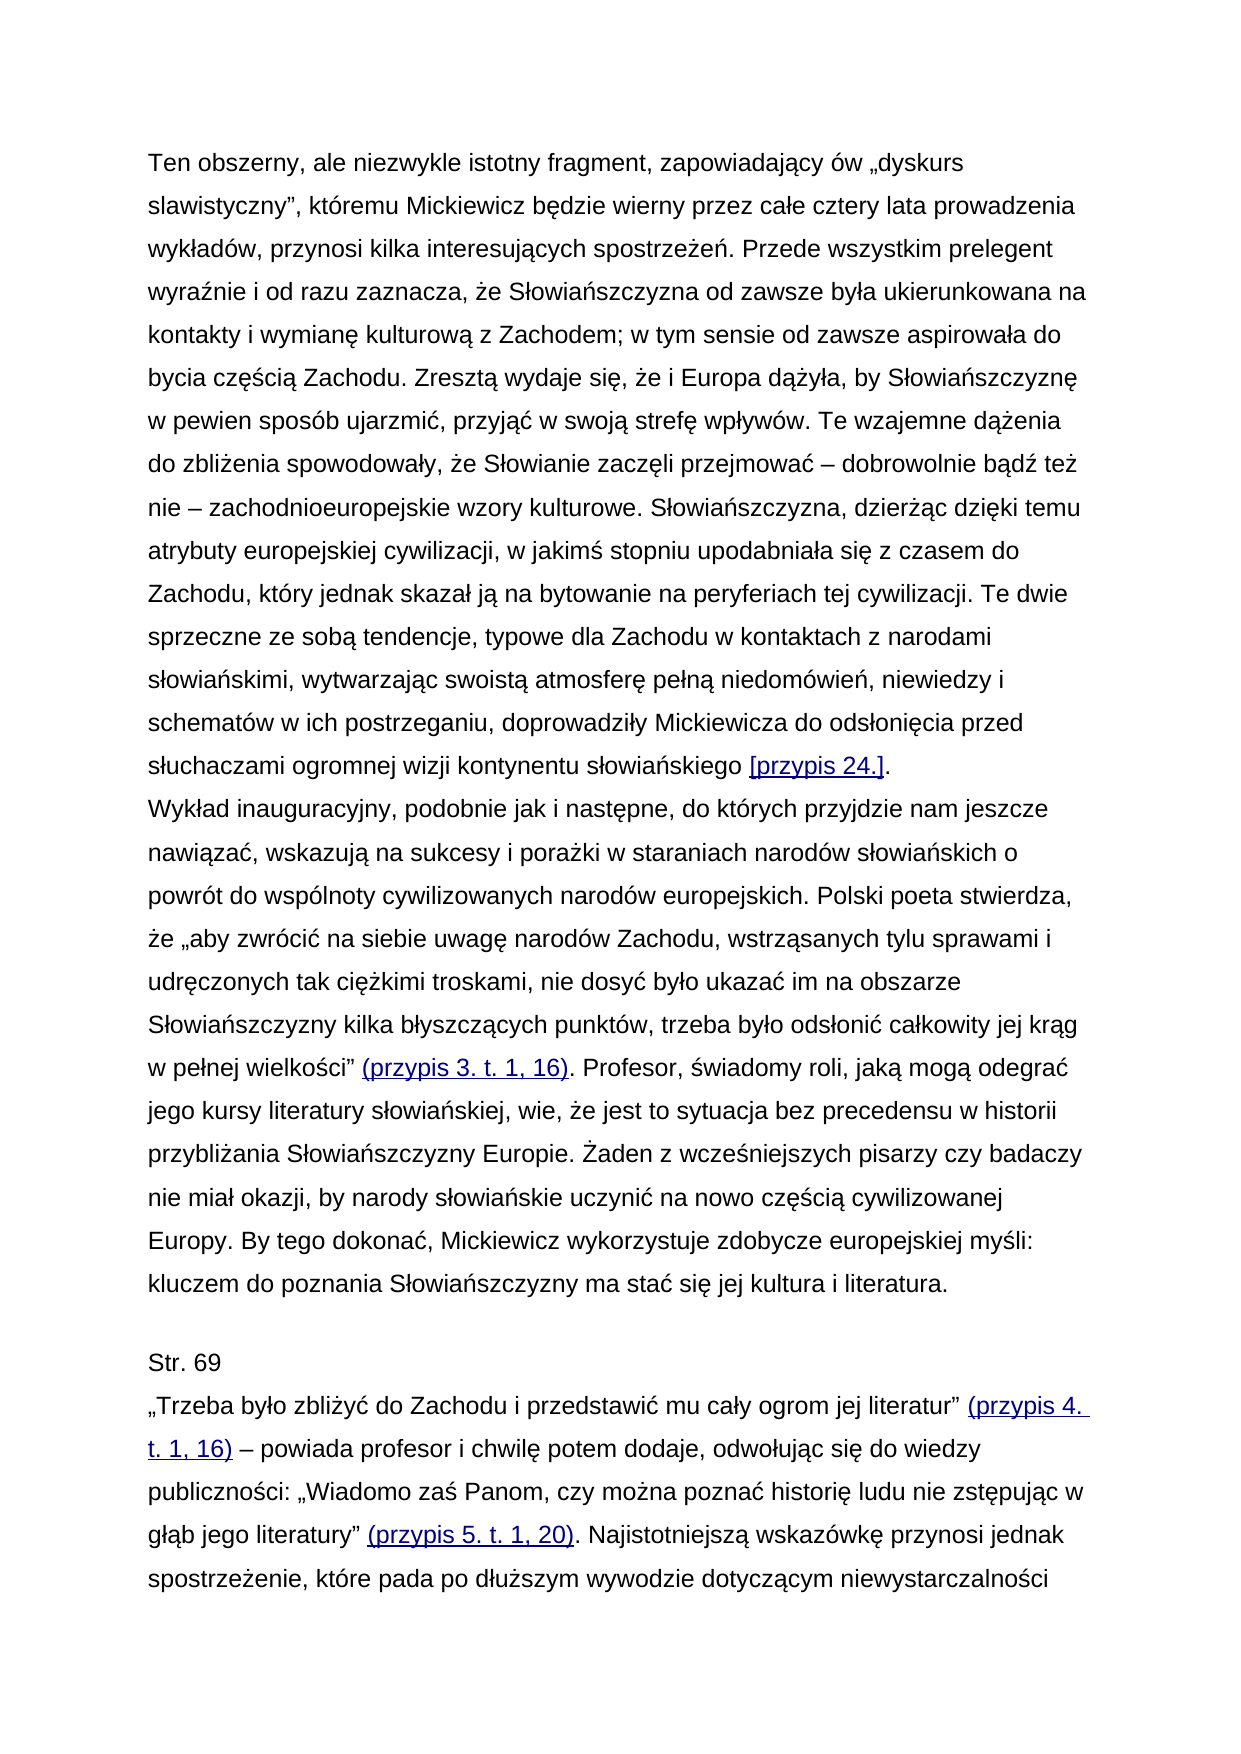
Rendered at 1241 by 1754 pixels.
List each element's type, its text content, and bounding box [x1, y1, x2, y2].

text Wykład inauguracyjny, podobnie jak i następne, do których przyjdzie nam jeszcze nawiązać, wskazują na sukcesy i porażki w staraniach narodów słowiańskich o powrót do wspólnoty cywilizowanych narodów europejskich. Polski poeta stwierdza, że „aby zwrócić na siebie uwagę narodów Zachodu, wstrząsanych tylu sprawami i udręczonych tak ciężkimi troskami, nie dosyć było ukazać im na obszarze Słowiańszczyzny kilka błyszczących punktów, trzeba było odsłonić całkowity jej krąg w pełnej wielkości” (przypis 3. t. 1, 16). Profesor, świadomy roli, jaką mogą odegrać jego kursy literatury słowiańskiej, wie, że jest to sytuacja bez precedensu w historii przybliżania Słowiańszczyzny Europie. Żaden z wcześniejszych pisarzy czy badaczy nie miał okazji, by narody słowiańskie uczynić na nowo częścią cywilizowanej Europy. By tego dokonać, Mickiewicz wykorzystuje zdobycze europejskiej myśli: kluczem do poznania Słowiańszczyzny ma stać się jej kultura i literatura. [148, 794, 1093, 1298]
text Str. 69 [148, 1348, 1093, 1377]
text Ten obszerny, ale niezwykle istotny fragment, zapowiadający ów „dyskurs slawistyczny”, któremu Mickiewicz będzie wierny przez całe cztery lata prowadzenia wykładów, przynosi kilka interesujących spostrzeżeń. Przede wszystkim prelegent wyraźnie i od razu zaznacza, że Słowiańszczyzna od zawsze była ukierunkowana na kontakty i wymianę kulturową z Zachodem; w tym sensie od zawsze aspirowała do bycia częścią Zachodu. Zresztą wydaje się, że i Europa dążyła, by Słowiańszczyznę w pewien sposób ujarzmić, przyjąć w swoją strefę wpływów. Te wzajemne dążenia do zbliżenia spowodowały, że Słowianie zaczęli przejmować – dobrowolnie bądź też nie – zachodnioeuropejskie wzory kulturowe. Słowiańszczyzna, dzierżąc dzięki temu atrybuty europejskiej cywilizacji, w jakimś stopniu upodabniała się z czasem do Zachodu, który jednak skazał ją na bytowanie na peryferiach tej cywilizacji. Te dwie sprzeczne ze sobą tendencje, typowe dla Zachodu w kontaktach z narodami słowiańskimi, wytwarzając swoistą atmosferę pełną niedomówień, niewiedzy i schematów w ich postrzeganiu, doprowadziły Mickiewicza do odsłonięcia przed słuchaczami ogromnej wizji kontynentu słowiańskiego [przypis 24.]. [148, 148, 1093, 780]
text „Trzeba było zbliżyć do Zachodu i przedstawić mu cały ogrom jej literatur” (przypis 4. t. 1, 16) – powiada profesor i chwilę potem dodaje, odwołując się do wiedzy publiczności: „Wiadomo zaś Panom, czy można poznać historię ludu nie zstępując w głąb jego literatury” (przypis 5. t. 1, 20). Najistotniejszą wskazówkę przynosi jednak spostrzeżenie, które pada po dłuższym wywodzie dotyczącym niewystarczalności [148, 1391, 1093, 1592]
